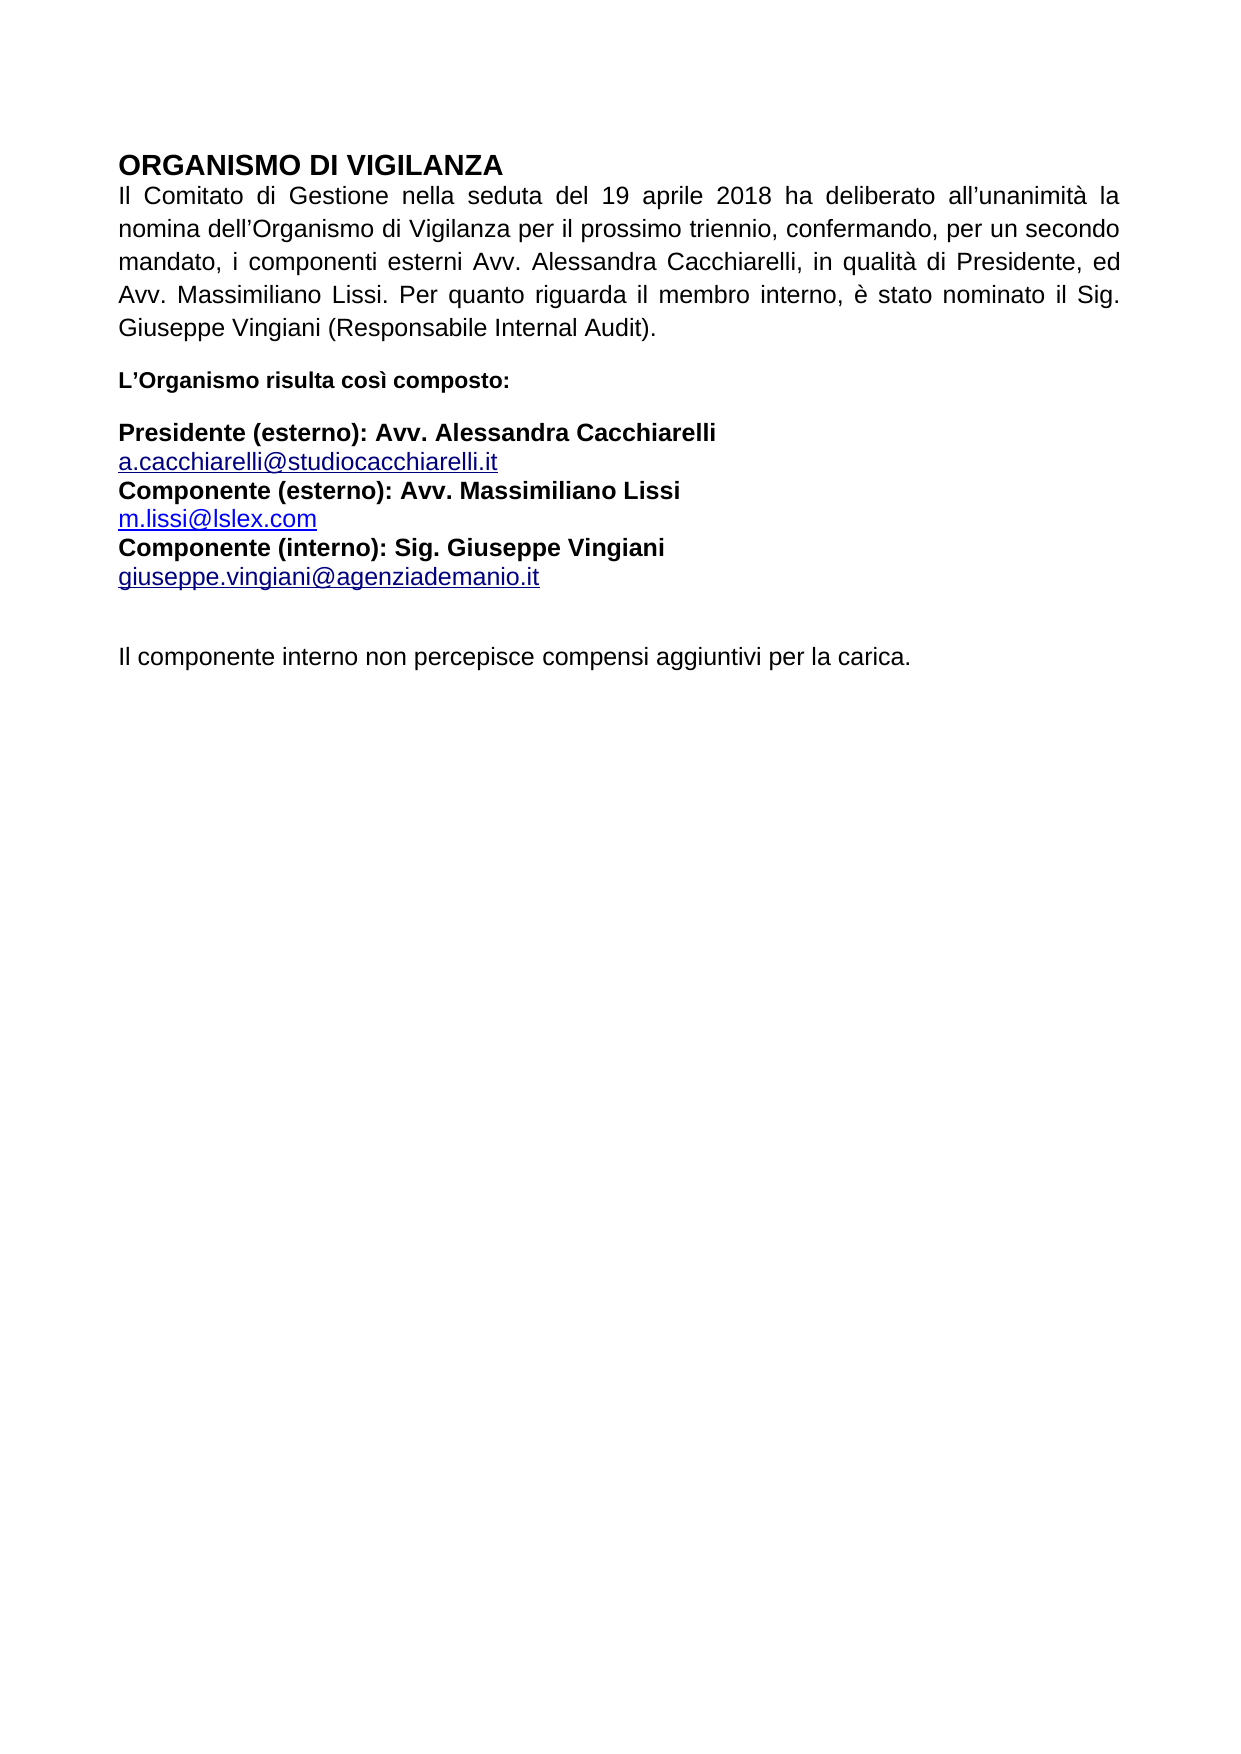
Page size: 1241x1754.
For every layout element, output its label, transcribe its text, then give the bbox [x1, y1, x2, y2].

text Componente (esterno): Avv. Massimiliano Lissi [118, 476, 1122, 504]
text L’Organismo risulta così composto: [118, 367, 1122, 393]
text a.cacchiarelli@studiocacchiarelli.it [118, 447, 1122, 476]
text ORGANISMO DI VIGILANZA [118, 148, 1122, 181]
text Il Comitato di Gestione nella seduta del 19 aprile 2018 ha deliberato all’unanimità la nomina dell’Organismo di Vigilanza per il prossimo triennio, confermando, per un secondo mandato, i componenti esterni Avv. Alessandra Cacchiarelli, in qualità di Presidente, ed Avv. Massimiliano Lissi. Per quanto riguarda il membro interno, è stato nominato il Sig. Giuseppe Vingiani (Responsabile Internal Audit). [118, 181, 1122, 342]
text Presidente (esterno): Avv. Alessandra Cacchiarelli [118, 418, 1122, 447]
text giuseppe.vingiani@agenziademanio.it [118, 562, 1122, 591]
text Il componente interno non percepisce compensi aggiuntivi per la carica. [118, 642, 1122, 670]
text m.lissi@lslex.com [118, 504, 1122, 533]
text Componente (interno): Sig. Giuseppe Vingiani [118, 533, 1122, 562]
